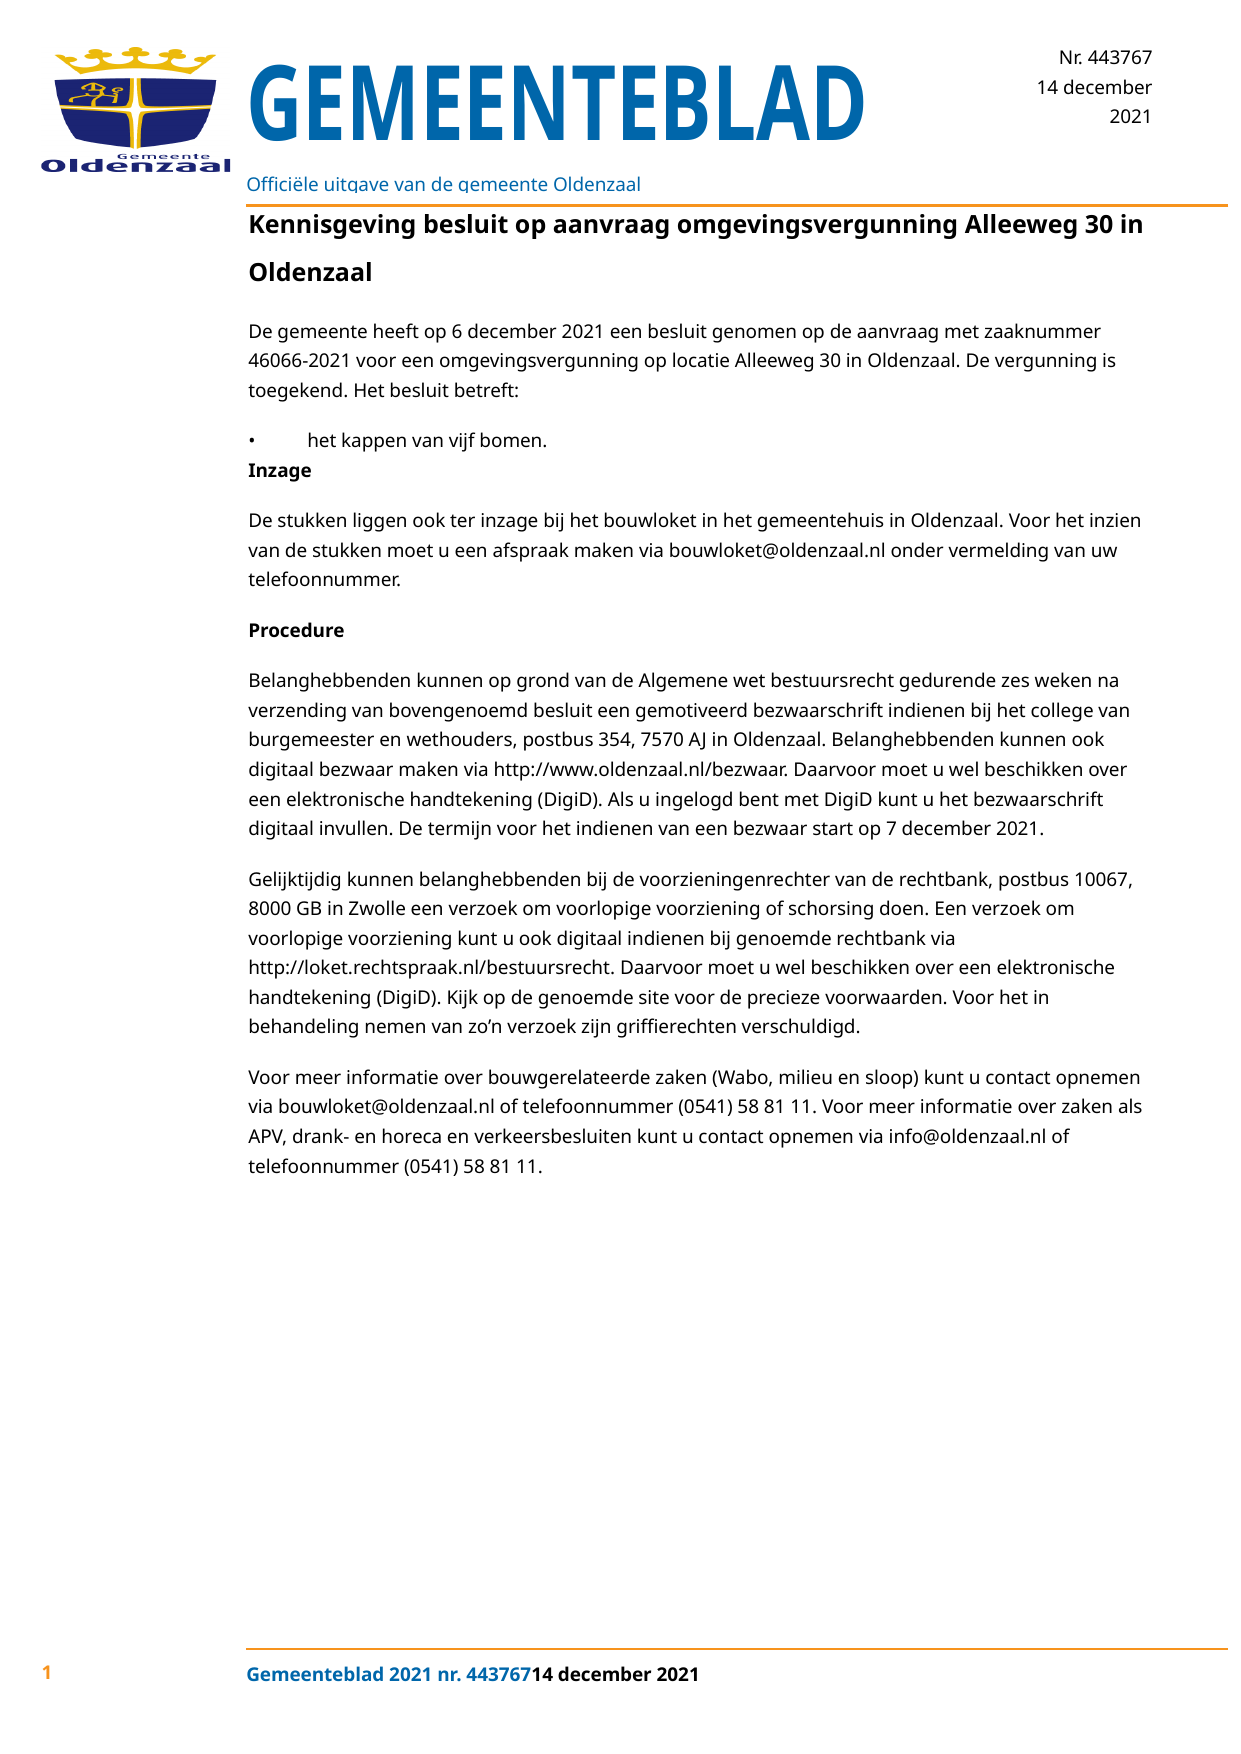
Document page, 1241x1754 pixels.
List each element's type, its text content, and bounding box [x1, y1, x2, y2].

text De gemeente heeft op 6 december 2021 een besluit genomen op de aanvraag met zaaknummer 46066-2021 voor een omgevingsvergunning op locatie Alleeweg 30 in Oldenzaal. De vergunning is toegekend. Het besluit betreft: [248, 318, 1152, 403]
picture [41, 47, 231, 172]
text Procedure [248, 617, 1152, 643]
list het kappen van vijf bomen. [248, 427, 1152, 453]
text Voor meer informatie over bouwgerelateerde zaken (Wabo, milieu en sloop) kunt u contact opnemen via bouwloket@oldenzaal.nl of telefoonnummer (0541) 58 81 11. Voor meer informatie over zaken als APV, drank- en horeca en verkeersbesluiten kunt u contact opnemen via info@oldenzaal.nl of telefoonnummer (0541) 58 81 11. [248, 1064, 1152, 1179]
text De stukken liggen ook ter inzage bij het bouwloket in het gemeentehuis in Oldenzaal. Voor het inzien van de stukken moet u een afspraak maken via bouwloket@oldenzaal.nl onder vermelding van uw telefoonnummer. [248, 507, 1152, 592]
text Belanghebbenden kunnen op grond van de Algemene wet bestuursrecht gedurende zes weken na verzending van bovengenoemd besluit een gemotiveerd bezwaarschrift indienen bij het college van burgemeester en wethouders, postbus 354, 7570 AJ in Oldenzaal. Belanghebbenden kunnen ook digitaal bezwaar maken via http://www.oldenzaal.nl/bezwaar. Daarvoor moet u wel beschikken over een elektronische handtekening (DigiD). Als u ingelogd bent met DigiD kunt u het bezwaarschrift digitaal invullen. De termijn voor het indienen van een bezwaar start op 7 december 2021. [248, 667, 1152, 841]
text Kennisgeving besluit op aanvraag omgevingsvergunning Alleeweg 30 in Oldenzaal [248, 207, 1152, 288]
text Inzage [248, 457, 1152, 483]
text Gelijktijdig kunnen belanghebbenden bij de voorzieningenrechter van de rechtbank, postbus 10067, 8000 GB in Zwolle een verzoek om voorlopige voorziening of schorsing doen. Een verzoek om voorlopige voorziening kunt u ook digitaal indienen bij genoemde rechtbank via http://loket.rechtspraak.nl/bestuursrecht. Daarvoor moet u wel beschikken over een elektronische handtekening (DigiD). Kijk op de genoemde site voor de precieze voorwaarden. Voor het in behandeling nemen van zo’n verzoek zijn griffierechten verschuldigd. [248, 866, 1152, 1039]
